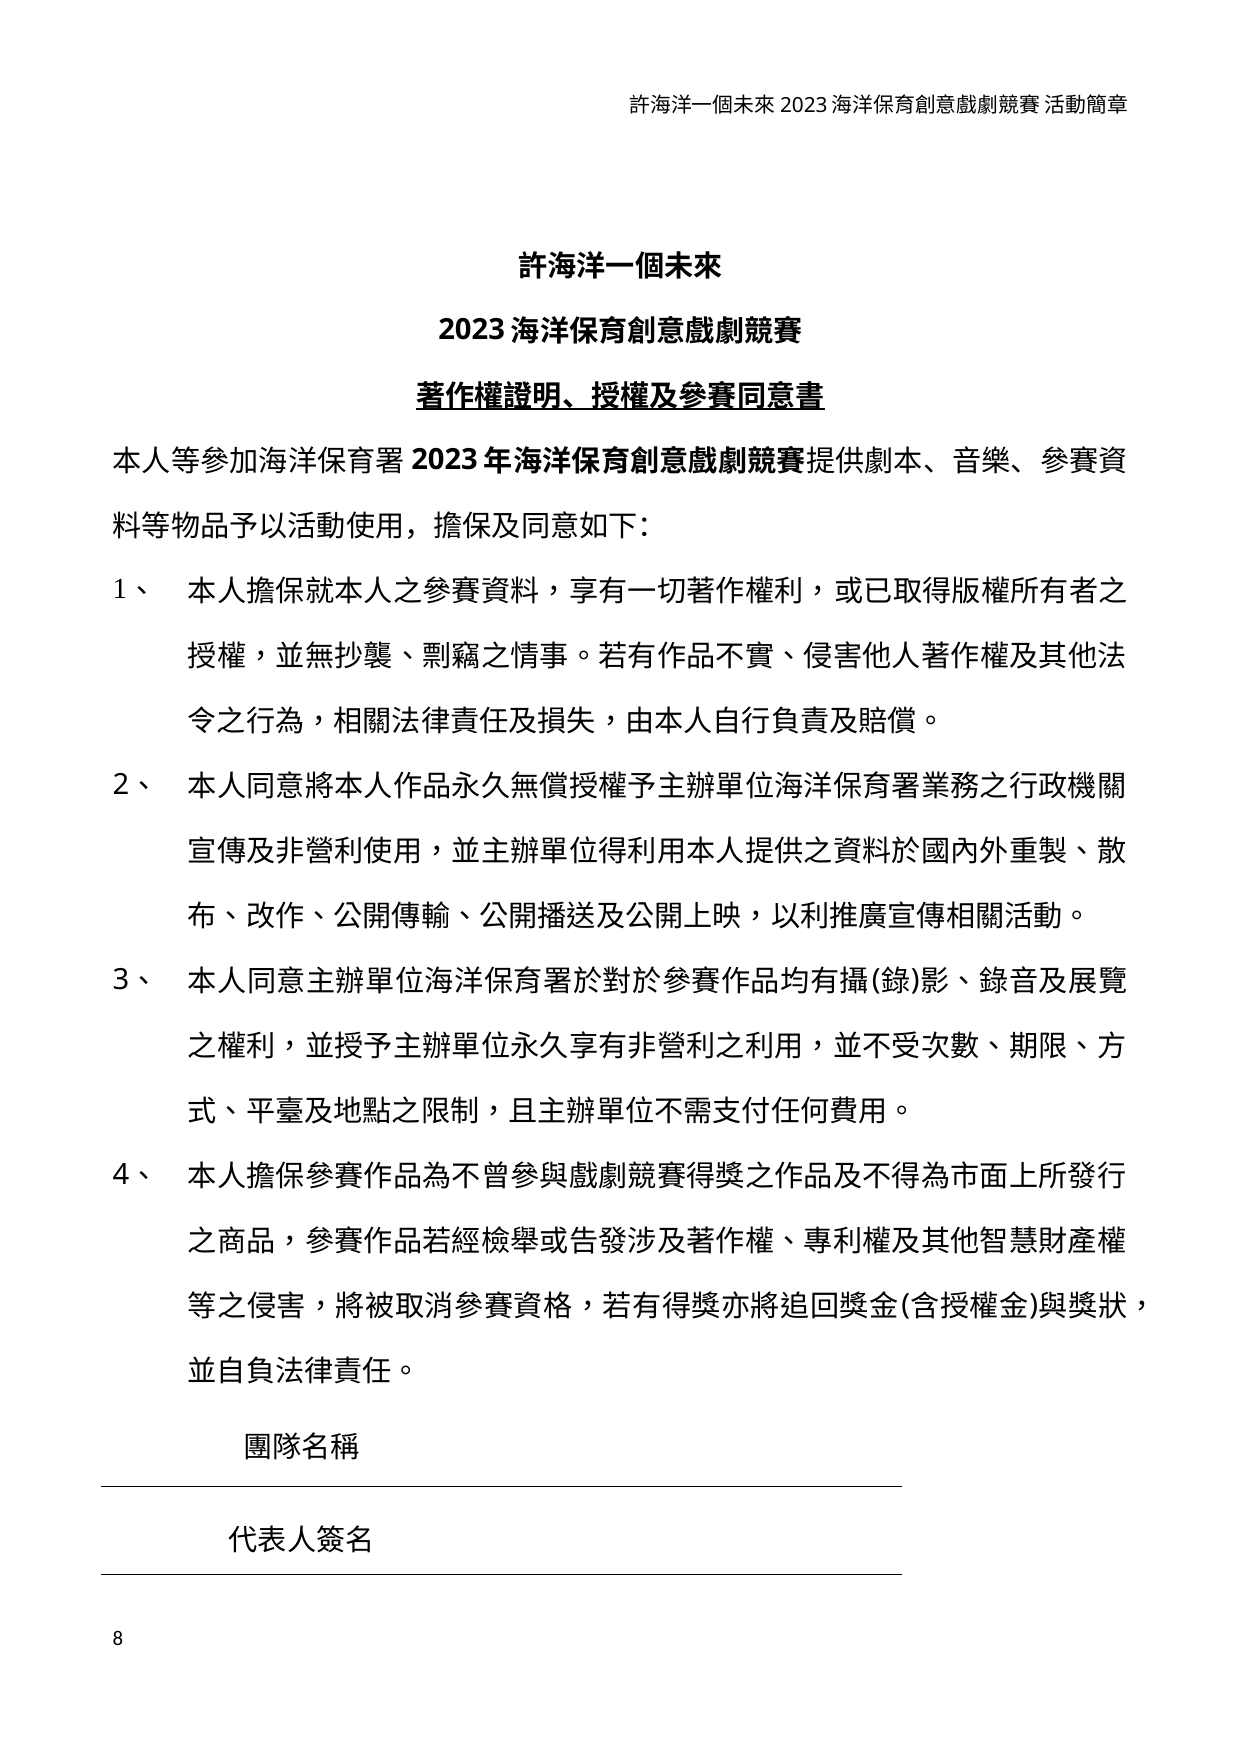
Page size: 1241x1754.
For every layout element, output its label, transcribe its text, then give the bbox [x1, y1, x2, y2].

text 許海洋一個未來 [112, 227, 1128, 292]
table_cell 代表人簽名 [101, 1487, 502, 1574]
table_header 團隊名稱 [101, 1397, 502, 1486]
list 本人擔保參賽作品為不曾參與戲劇競賽得獎之作品及不得為市面上所發行之商品，參賽作品若經檢舉或告發涉及著作權、專利權及其他智慧財產權等之侵害，將被取消參賽資格，若有得獎亦將追回獎金(含授權金)與獎狀，並自負法律責任。 [112, 1137, 1128, 1397]
list 本人同意將本人作品永久無償授權予主辦單位海洋保育署業務之行政機關宣傳及非營利使用，並主辦單位得利用本人提供之資料於國內外重製、散布、改作、公開傳輸、公開播送及公開上映，以利推廣宣傳相關活動。 [112, 747, 1128, 942]
table_cell [502, 1487, 902, 1574]
text 著作權證明、授權及參賽同意書 [112, 357, 1128, 422]
list 本人擔保就本人之參賽資料，享有一切著作權利，或已取得版權所有者之授權，並無抄襲、剽竊之情事。若有作品不實、侵害他人著作權及其他法令之行為，相關法律責任及損失，由本人自行負責及賠償。 [112, 552, 1128, 747]
table_header [502, 1397, 902, 1486]
text 本人等參加海洋保育署2023年海洋保育創意戲劇競賽提供劇本、音樂、參賽資料等物品予以活動使用，擔保及同意如下： [112, 422, 1128, 552]
text 2023海洋保育創意戲劇競賽 [112, 292, 1128, 357]
list 本人同意主辦單位海洋保育署於對於參賽作品均有攝(錄)影、錄音及展覽之權利，並授予主辦單位永久享有非營利之利用，並不受次數、期限、方式、平臺及地點之限制，且主辦單位不需支付任何費用。 [112, 942, 1128, 1137]
